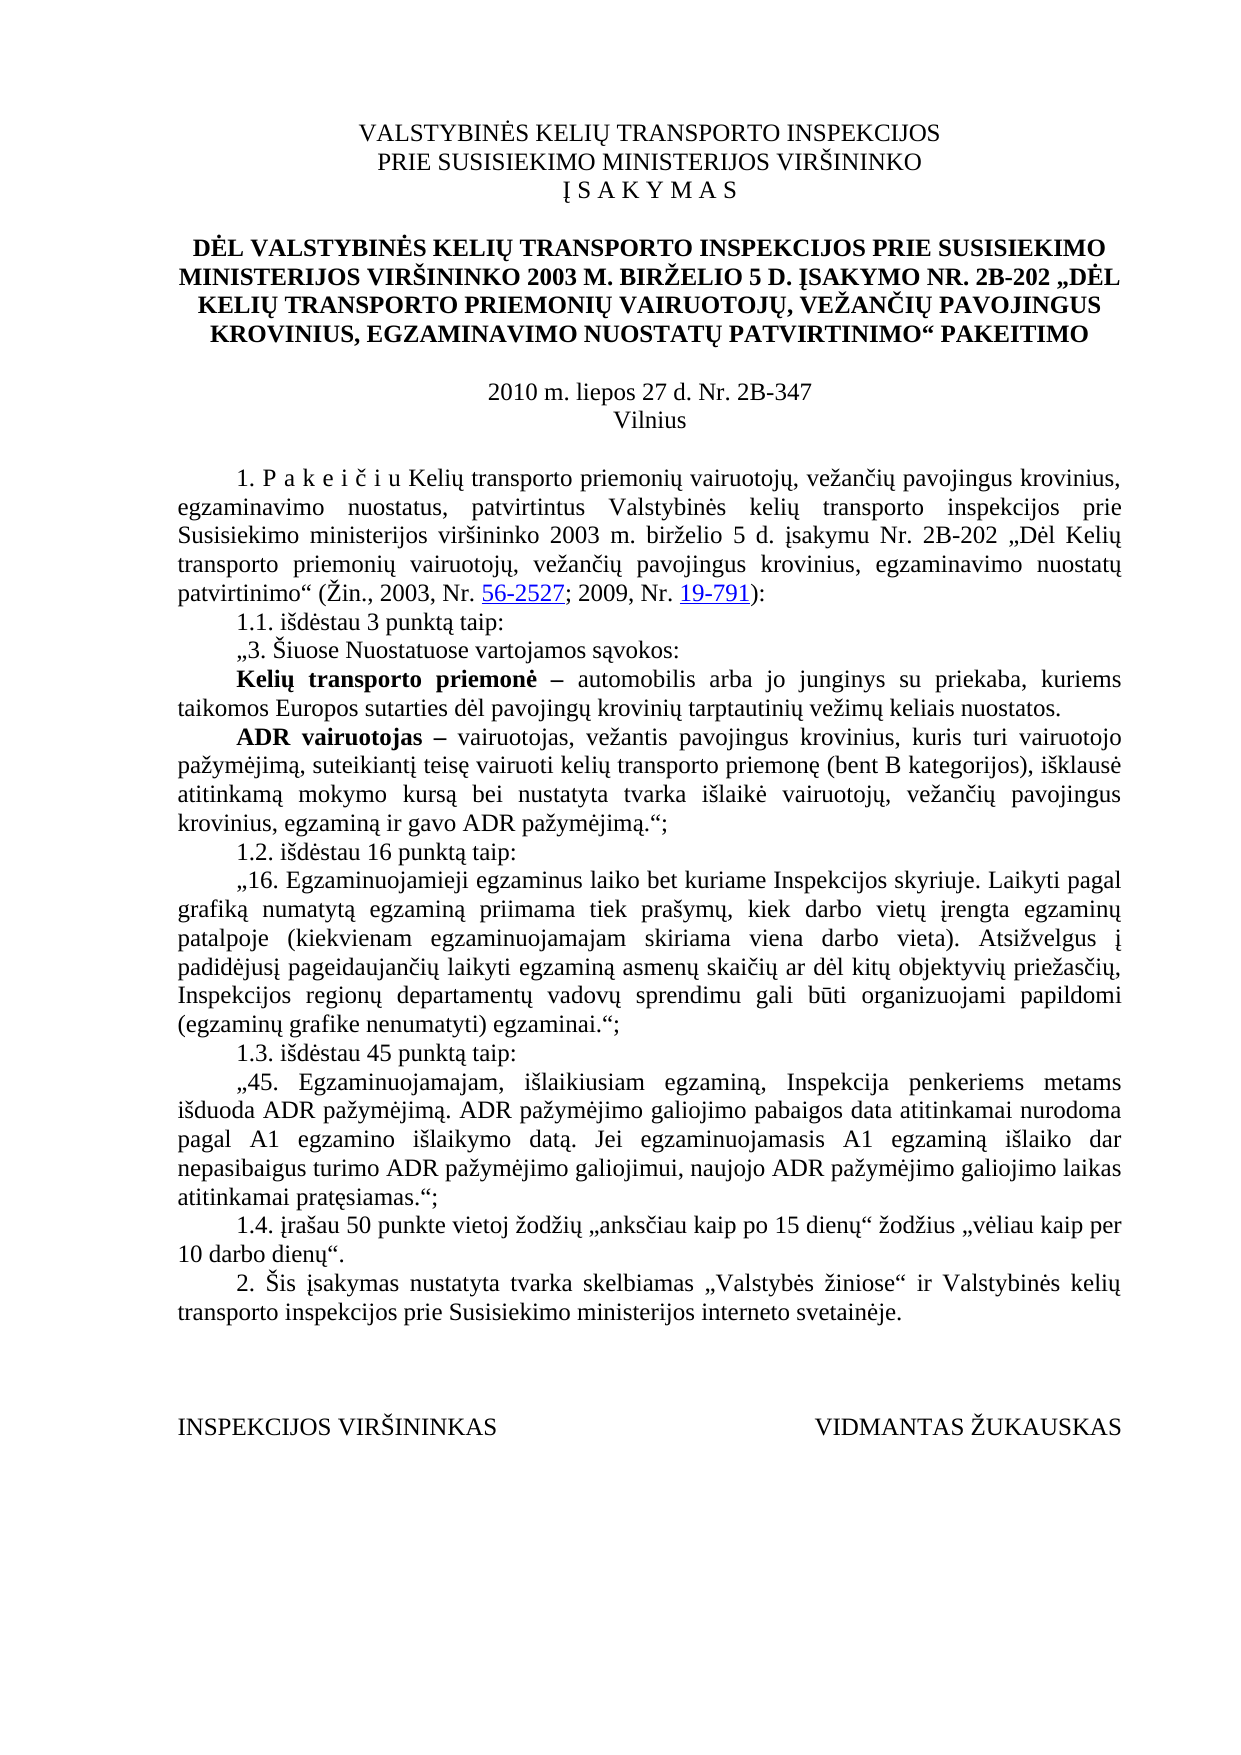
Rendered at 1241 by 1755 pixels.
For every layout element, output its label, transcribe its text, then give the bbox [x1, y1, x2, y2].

text 1. P a k e i č i u Kelių transporto priemonių vairuotojų, vežančių pavojingus krovinius, egzaminavimo nuostatus, patvirtintus Valstybinės kelių transporto inspekcijos prie Susisiekimo ministerijos viršininko 2003 m. birželio 5 d. įsakymu Nr. 2B-202 „Dėl Kelių transporto priemonių vairuotojų, vežančių pavojingus krovinius, egzaminavimo nuostatų patvirtinimo“ (Žin., 2003, Nr. 56-2527; 2009, Nr. 19-791): [177, 463, 1122, 607]
text Kelių transporto priemonė – automobilis arba jo junginys su priekaba, kuriems taikomos Europos sutarties dėl pavojingų krovinių tarptautinių vežimų keliais nuostatos. [177, 664, 1122, 722]
text „3. Šiuose Nuostatuose vartojamos sąvokos: [177, 636, 1122, 664]
text 2010 m. liepos 27 d. Nr. 2B-347 [177, 377, 1122, 406]
text 1.2. išdėstau 16 punktą taip: [177, 837, 1122, 866]
text 2. Šis įsakymas nustatyta tvarka skelbiamas „Valstybės žiniose“ ir Valstybinės kelių transporto inspekcijos prie Susisiekimo ministerijos interneto svetainėje. [177, 1268, 1122, 1326]
text 1.1. išdėstau 3 punktą taip: [177, 607, 1122, 636]
text Į S A K Y M A S [177, 176, 1122, 204]
text „16. Egzaminuojamieji egzaminus laiko bet kuriame Inspekcijos skyriuje. Laikyti pagal grafiką numatytą egzaminą priimama tiek prašymų, kiek darbo vietų įrengta egzaminų patalpoje (kiekvienam egzaminuojamajam skiriama viena darbo vieta). Atsižvelgus į padidėjusį pageidaujančių laikyti egzaminą asmenų skaičių ar dėl kitų objektyvių priežasčių, Inspekcijos regionų departamentų vadovų sprendimu gali būti organizuojami papildomi (egzaminų grafike nenumatyti) egzaminai.“; [177, 866, 1122, 1038]
text ADR vairuotojas – vairuotojas, vežantis pavojingus krovinius, kuris turi vairuotojo pažymėjimą, suteikiantį teisę vairuoti kelių transporto priemonę (bent B kategorijos), išklausė atitinkamą mokymo kursą bei nustatyta tvarka išlaikė vairuotojų, vežančių pavojingus krovinius, egzaminą ir gavo ADR pažymėjimą.“; [177, 722, 1122, 837]
text „45. Egzaminuojamajam, išlaikiusiam egzaminą, Inspekcija penkeriems metams išduoda ADR pažymėjimą. ADR pažymėjimo galiojimo pabaigos data atitinkamai nurodoma pagal A1 egzamino išlaikymo datą. Jei egzaminuojamasis A1 egzaminą išlaiko dar nepasibaigus turimo ADR pažymėjimo galiojimui, naujojo ADR pažymėjimo galiojimo laikas atitinkamai pratęsiamas.“; [177, 1067, 1122, 1211]
text VALSTYBINĖS KELIŲ TRANSPORTO INSPEKCIJOS [177, 118, 1122, 147]
text Inspekcijos viršininkas Vidmantas Žukauskas [177, 1412, 1122, 1441]
text Vilnius [177, 406, 1122, 434]
text PRIE SUSISIEKIMO MINISTERIJOS VIRŠININKO [177, 147, 1122, 176]
text DĖL VALSTYBINĖS KELIŲ TRANSPORTO INSPEKCIJOS PRIE SUSISIEKIMO MINISTERIJOS VIRŠININKO 2003 m. BIRŽELIO 5 d. ĮSAKYMO Nr. 2B-202 „DĖL KELIŲ TRANSPORTO PRIEMONIŲ VAIRUOTOJŲ, VEŽANČIŲ PAVOJINGUS KROVINIUS, EGZAMINAVIMO NUOSTATŲ PATVIRTINIMO“ PAKEITIMO [177, 233, 1122, 348]
text 1.4. įrašau 50 punkte vietoj žodžių „anksčiau kaip po 15 dienų“ žodžius „vėliau kaip per 10 darbo dienų“. [177, 1211, 1122, 1268]
text 1.3. išdėstau 45 punktą taip: [177, 1038, 1122, 1067]
